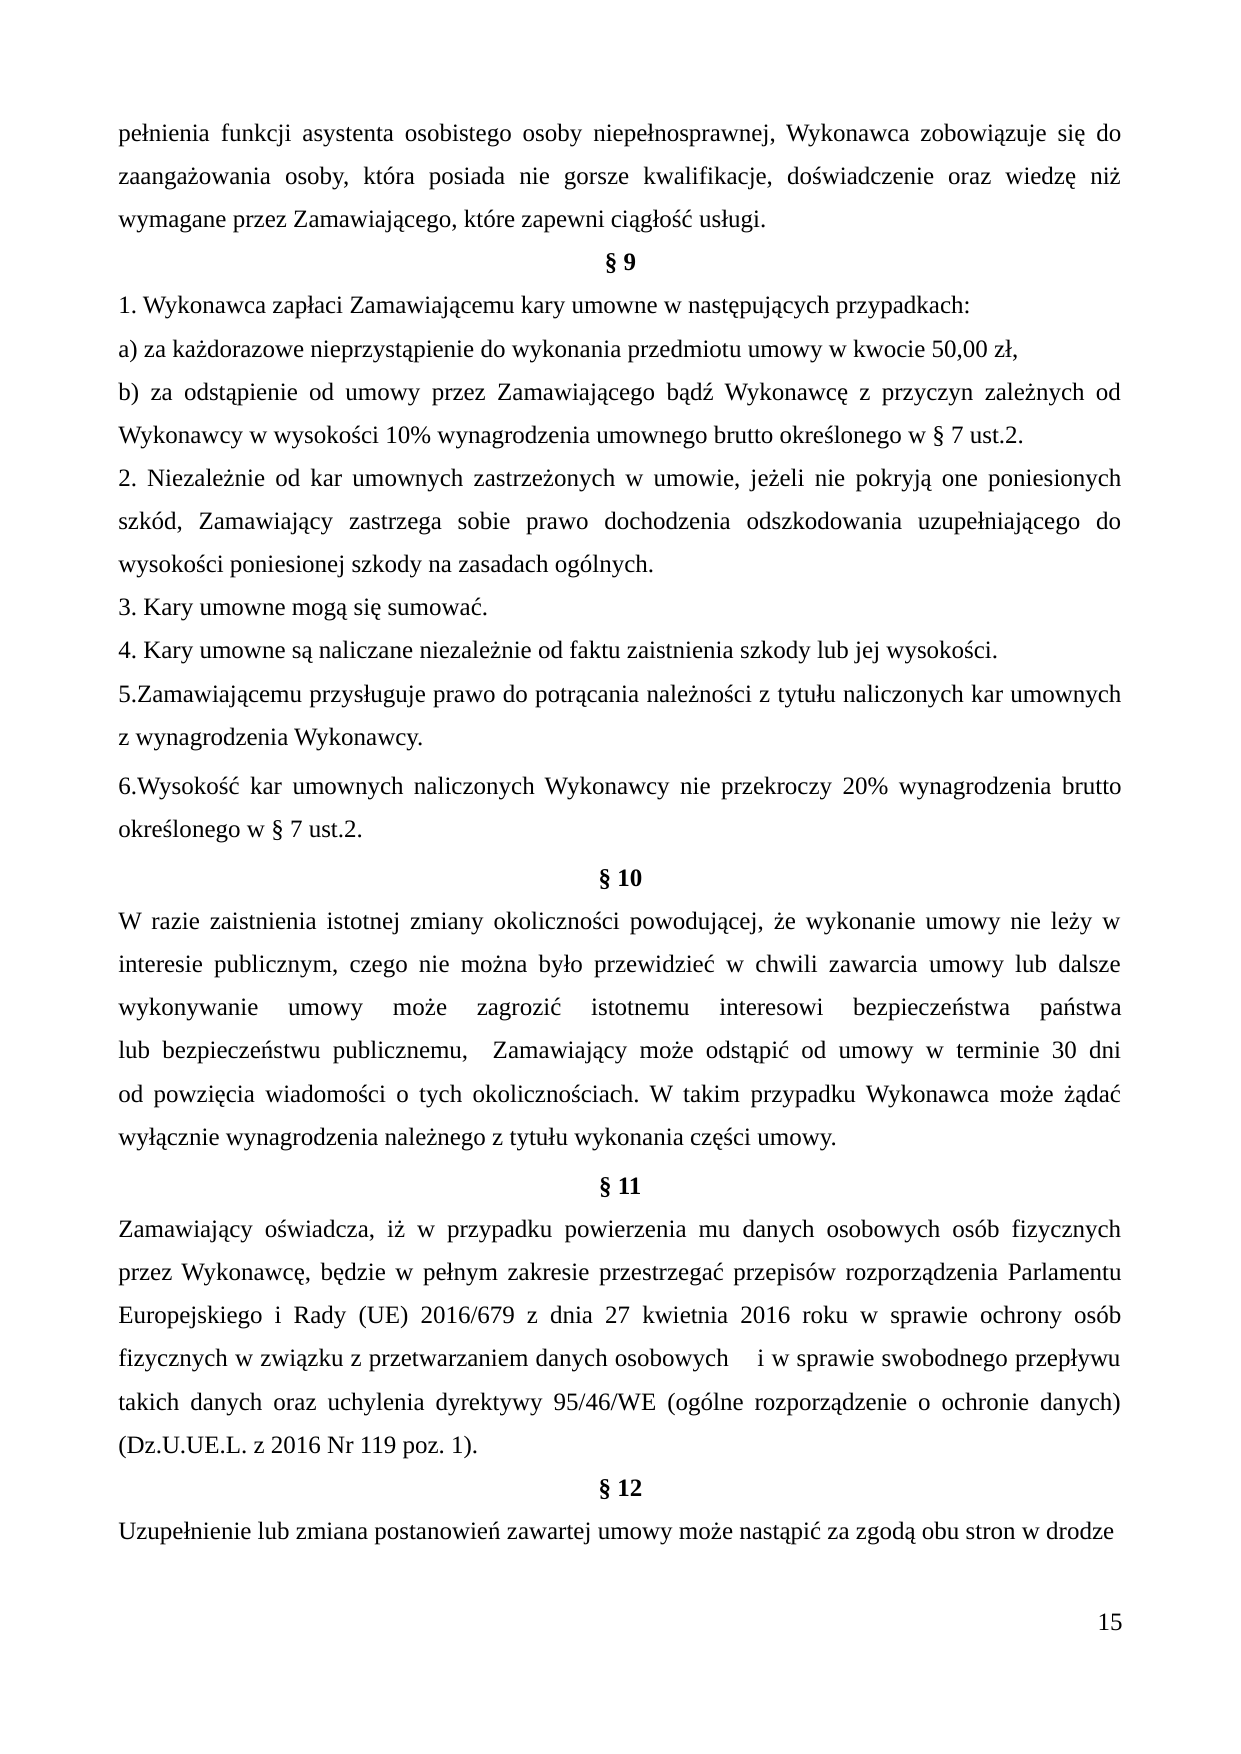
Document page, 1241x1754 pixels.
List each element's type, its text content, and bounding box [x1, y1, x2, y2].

text 2. Niezależnie od kar umownych zastrzeżonych w umowie, jeżeli nie pokryją one poniesionych szkód, Zamawiający zastrzega sobie prawo dochodzenia odszkodowania uzupełniającego do wysokości poniesionej szkody na zasadach ogólnych. [118, 463, 1122, 578]
text pełnienia funkcji asystenta osobistego osoby niepełnosprawnej, Wykonawca zobowiązuje się do zaangażowania osoby, która posiada nie gorsze kwalifikacje, doświadczenie oraz wiedzę niż wymagane przez Zamawiającego, które zapewni ciągłość usługi. [118, 118, 1122, 233]
text 4. Kary umowne są naliczane niezależnie od faktu zaistnienia szkody lub jej wysokości. [118, 636, 1122, 664]
text § 11 [118, 1171, 1122, 1200]
text 5.Zamawiającemu przysługuje prawo do potrącania należności z tytułu naliczonych kar umownych z wynagrodzenia Wykonawcy. [118, 679, 1122, 751]
text 1. Wykonawca zapłaci Zamawiającemu kary umowne w następujących przypadkach: [118, 291, 1122, 319]
text a) za każdorazowe nieprzystąpienie do wykonania przedmiotu umowy w kwocie 50,00 zł, [118, 334, 1122, 362]
text Zamawiający oświadcza, iż w przypadku powierzenia mu danych osobowych osób fizycznych przez Wykonawcę, będzie w pełnym zakresie przestrzegać przepisów rozporządzenia Parlamentu Europejskiego i Rady (UE) 2016/679 z dnia 27 kwietnia 2016 roku w sprawie ochrony osób fizycznych w związku z przetwarzaniem danych osobowych i w sprawie swobodnego przepływu takich danych oraz uchylenia dyrektywy 95/46/WE (ogólne rozporządzenie o ochronie danych) (Dz.U.UE.L. z 2016 Nr 119 poz. 1). [118, 1214, 1122, 1458]
text § 12 [118, 1473, 1122, 1502]
text 6.Wysokość kar umownych naliczonych Wykonawcy nie przekroczy 20% wynagrodzenia brutto określonego w § 7 ust.2. [118, 771, 1122, 843]
text Uzupełnienie lub zmiana postanowień zawartej umowy może nastąpić za zgodą obu stron w drodze [118, 1516, 1122, 1545]
text W razie zaistnienia istotnej zmiany okoliczności powodującej, że wykonanie umowy nie leży w interesie publicznym, czego nie można było przewidzieć w chwili zawarcia umowy lub dalsze wykonywanie umowy może zagrozić istotnemu interesowi bezpieczeństwa państwa lub bezpieczeństwu publicznemu, Zamawiający może odstąpić od umowy w terminie 30 dni od powzięcia wiadomości o tych okolicznościach. W takim przypadku Wykonawca może żądać wyłącznie wynagrodzenia należnego z tytułu wykonania części umowy. [118, 906, 1122, 1151]
text § 10 [118, 863, 1122, 892]
text 3. Kary umowne mogą się sumować. [118, 592, 1122, 621]
text § 9 [118, 247, 1122, 276]
text b) za odstąpienie od umowy przez Zamawiającego bądź Wykonawcę z przyczyn zależnych od Wykonawcy w wysokości 10% wynagrodzenia umownego brutto określonego w § 7 ust.2. [118, 377, 1122, 449]
